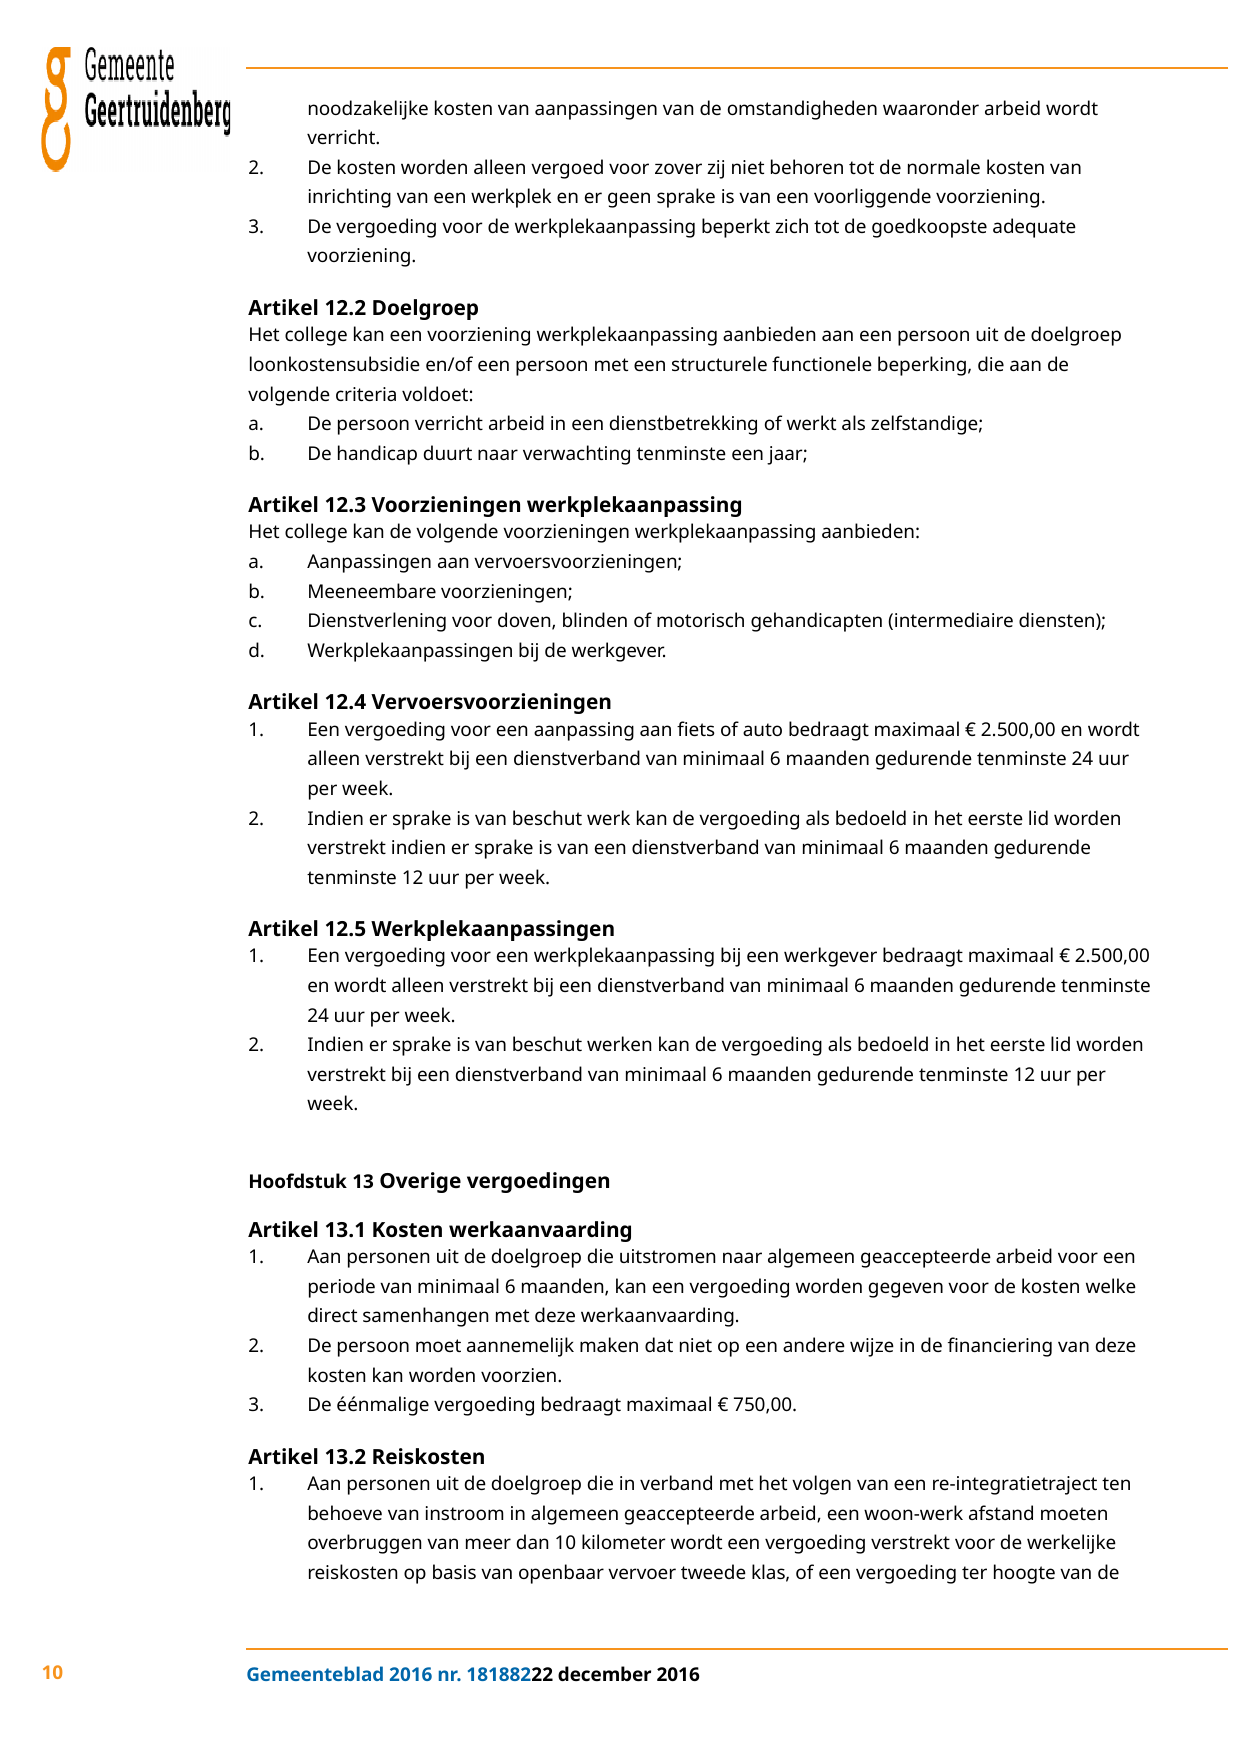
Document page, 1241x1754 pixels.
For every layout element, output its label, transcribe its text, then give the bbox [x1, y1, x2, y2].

list Aan personen uit de doelgroep die uitstromen naar algemeen geaccepteerde arbeid voor een periode van minimaal 6 maanden, kan een vergoeding worden gegeven voor de kosten welke direct samenhangen met deze werkaanvaarding. [248, 1243, 1152, 1328]
list De kosten worden alleen vergoed voor zover zij niet behoren tot de normale kosten van inrichting van een werkplek en er geen sprake is van een voorliggende voorziening. [248, 154, 1152, 209]
list De persoon moet aannemelijk maken dat niet op een andere wijze in de financiering van deze kosten kan worden voorzien. [248, 1332, 1152, 1388]
list Meeneembare voorzieningen; [248, 578, 1152, 604]
list De persoon verricht arbeid in een dienstbetrekking of werkt als zelfstandige; [248, 410, 1152, 436]
text Artikel 12.2 Doelgroep [248, 293, 1152, 322]
list De handicap duurt naar verwachting tenminste een jaar; [248, 440, 1152, 466]
list Een vergoeding voor een werkplekaanpassing bij een werkgever bedraagt maximaal € 2.500,00 en wordt alleen verstrekt bij een dienstverband van minimaal 6 maanden gedurende tenminste 24 uur per week. [248, 943, 1152, 1028]
text Het college kan een voorziening werkplekaanpassing aanbieden aan een persoon uit de doelgroep loonkostensubsidie en/of een persoon met een structurele functionele beperking, die aan de volgende criteria voldoet: [248, 322, 1152, 406]
list Indien er sprake is van beschut werken kan de vergoeding als bedoeld in het eerste lid worden verstrekt bij een dienstverband van minimaal 6 maanden gedurende tenminste 12 uur per week. [248, 1031, 1152, 1116]
text Het college kan de volgende voorzieningen werkplekaanpassing aanbieden: [248, 519, 1152, 544]
text Hoofdstuk 13 Overige vergoedingen [248, 1166, 1152, 1194]
list Dienstverlening voor doven, blinden of motorisch gehandicapten (intermediaire diensten); [248, 607, 1152, 633]
list Aan personen uit de doelgroep die in verband met het volgen van een re-integratietraject ten behoeve van instroom in algemeen geaccepteerde arbeid, een woon-werk afstand moeten overbruggen van meer dan 10 kilometer wordt een vergoeding verstrekt voor de werkelijke reiskosten op basis van openbaar vervoer tweede klas, of een vergoeding ter hoogte van de [248, 1470, 1152, 1585]
list Een vergoeding voor een aanpassing aan fiets of auto bedraagt maximaal € 2.500,00 en wordt alleen verstrekt bij een dienstverband van minimaal 6 maanden gedurende tenminste 24 uur per week. [248, 716, 1152, 801]
picture [41, 47, 231, 172]
text Artikel 13.1 Kosten werkaanvaarding [248, 1215, 1152, 1243]
text Artikel 13.2 Reiskosten [248, 1442, 1152, 1470]
list Indien er sprake is van beschut werk kan de vergoeding als bedoeld in het eerste lid worden verstrekt indien er sprake is van een dienstverband van minimaal 6 maanden gedurende tenminste 12 uur per week. [248, 805, 1152, 889]
list Aanpassingen aan vervoersvoorzieningen; [248, 548, 1152, 574]
text Artikel 12.5 Werkplekaanpassingen [248, 914, 1152, 943]
list Werkplekaanpassingen bij de werkgever. [248, 637, 1152, 663]
list De éénmalige vergoeding bedraagt maximaal € 750,00. [248, 1391, 1152, 1417]
list noodzakelijke kosten van aanpassingen van de omstandigheden waaronder arbeid wordt verricht. [248, 95, 1152, 150]
list De vergoeding voor de werkplekaanpassing beperkt zich tot de goedkoopste adequate voorziening. [248, 213, 1152, 268]
text Artikel 12.4 Vervoersvoorzieningen [248, 687, 1152, 716]
text Artikel 12.3 Voorzieningen werkplekaanpassing [248, 490, 1152, 519]
